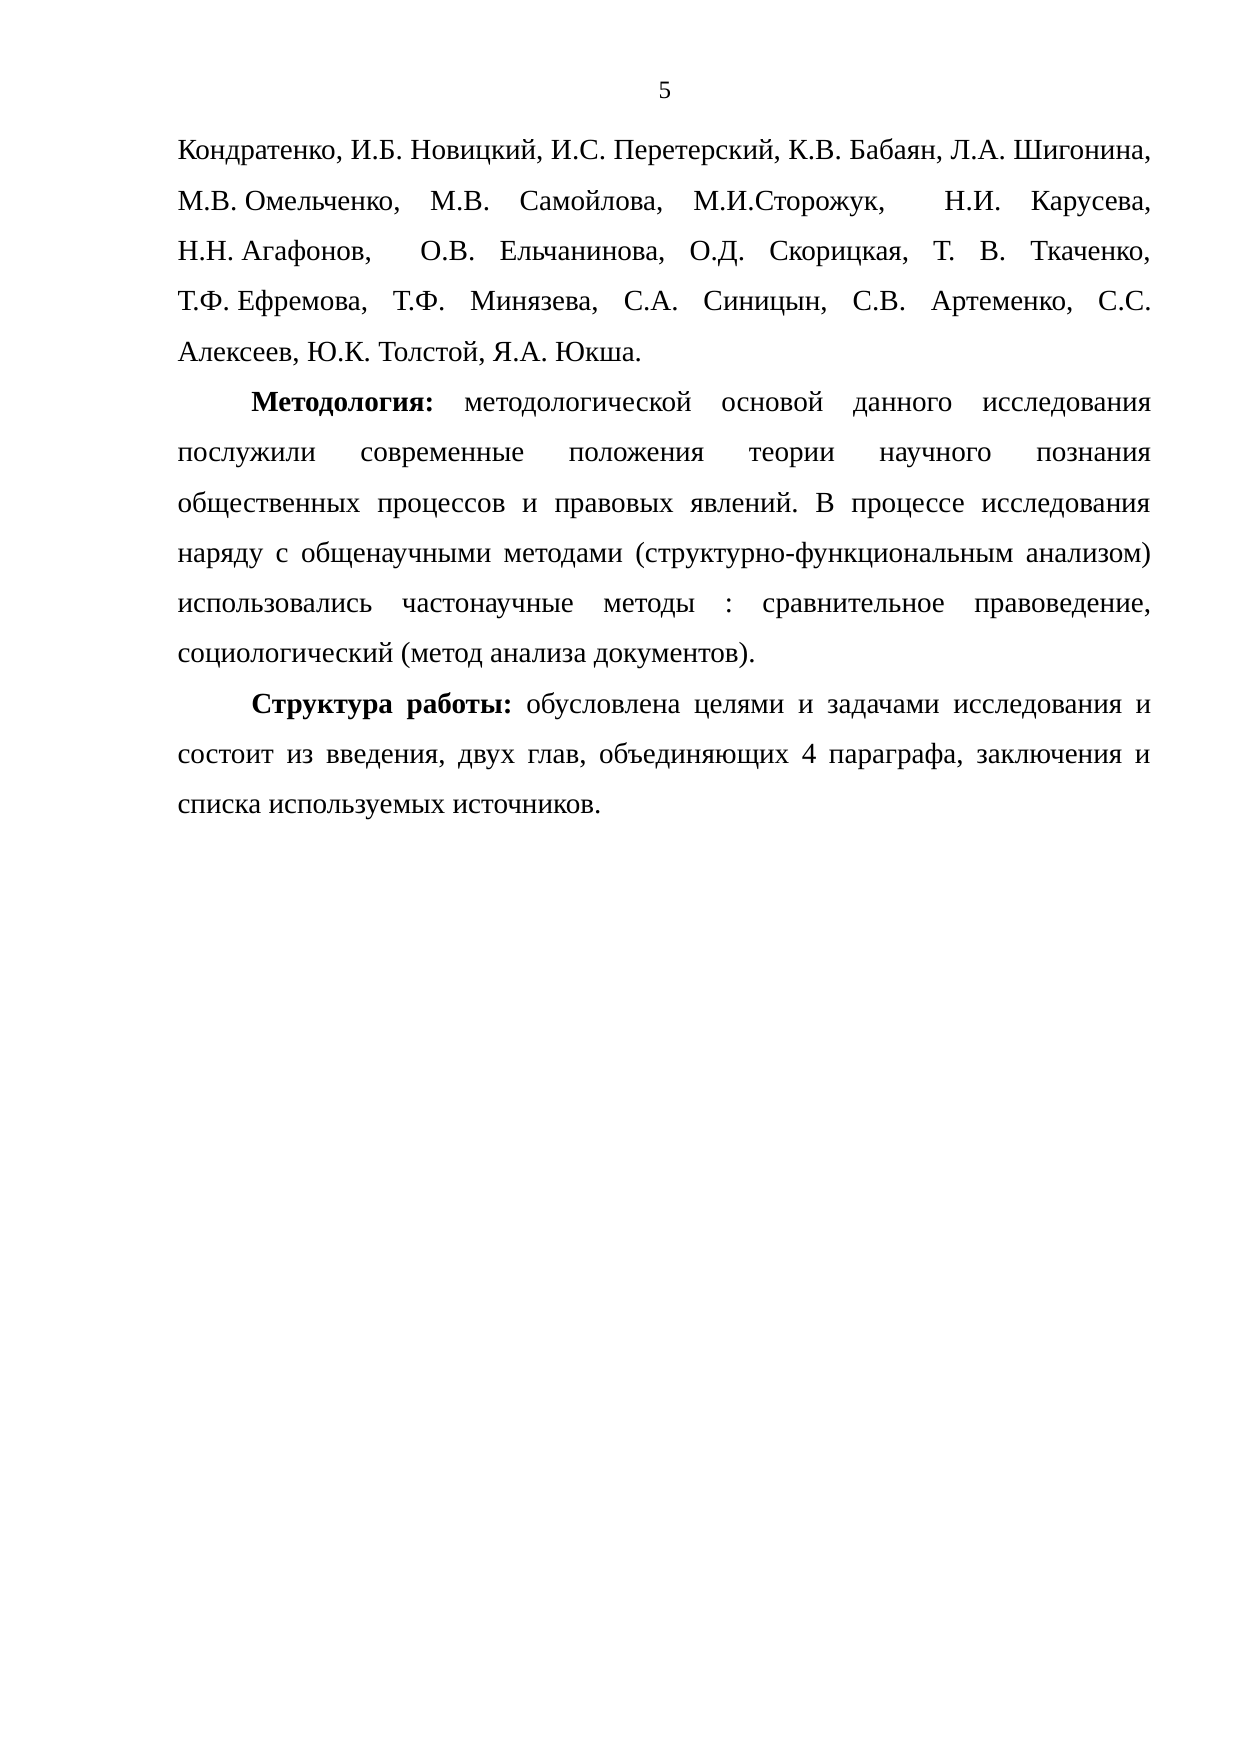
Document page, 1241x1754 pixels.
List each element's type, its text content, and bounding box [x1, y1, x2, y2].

text Структура работы: обусловлена целями и задачами исследования и состоит из введения, двух глав, объединяющих 4 параграфа, заключения и списка используемых источников. [177, 686, 1152, 820]
text Методология: методологической основой данного исследования послужили современные положения теории научного познания общественных процессов и правовых явлений. В процессе исследования наряду с общенаучными методами (структурно-функциональным анализом) использовались частонаучные методы : сравнительное правоведение, социологический (метод анализа документов). [177, 384, 1152, 669]
text Кондратенко, И.Б. Новицкий, И.С. Перетерский, К.В. Бабаян, Л.А. Шигонина, М.В. Омельченко, М.В. Самойлова, М.И.Сторожук, Н.И. Карусева, Н.Н. Агафонов, О.В. Ельчанинова, О.Д. Скорицкая, Т. В. Ткаченко, Т.Ф. Ефремова, Т.Ф. Минязева, С.А. Синицын, С.В. Артеменко, С.С. Алексеев, Ю.К. Толстой, Я.А. Юкша. [177, 132, 1152, 367]
